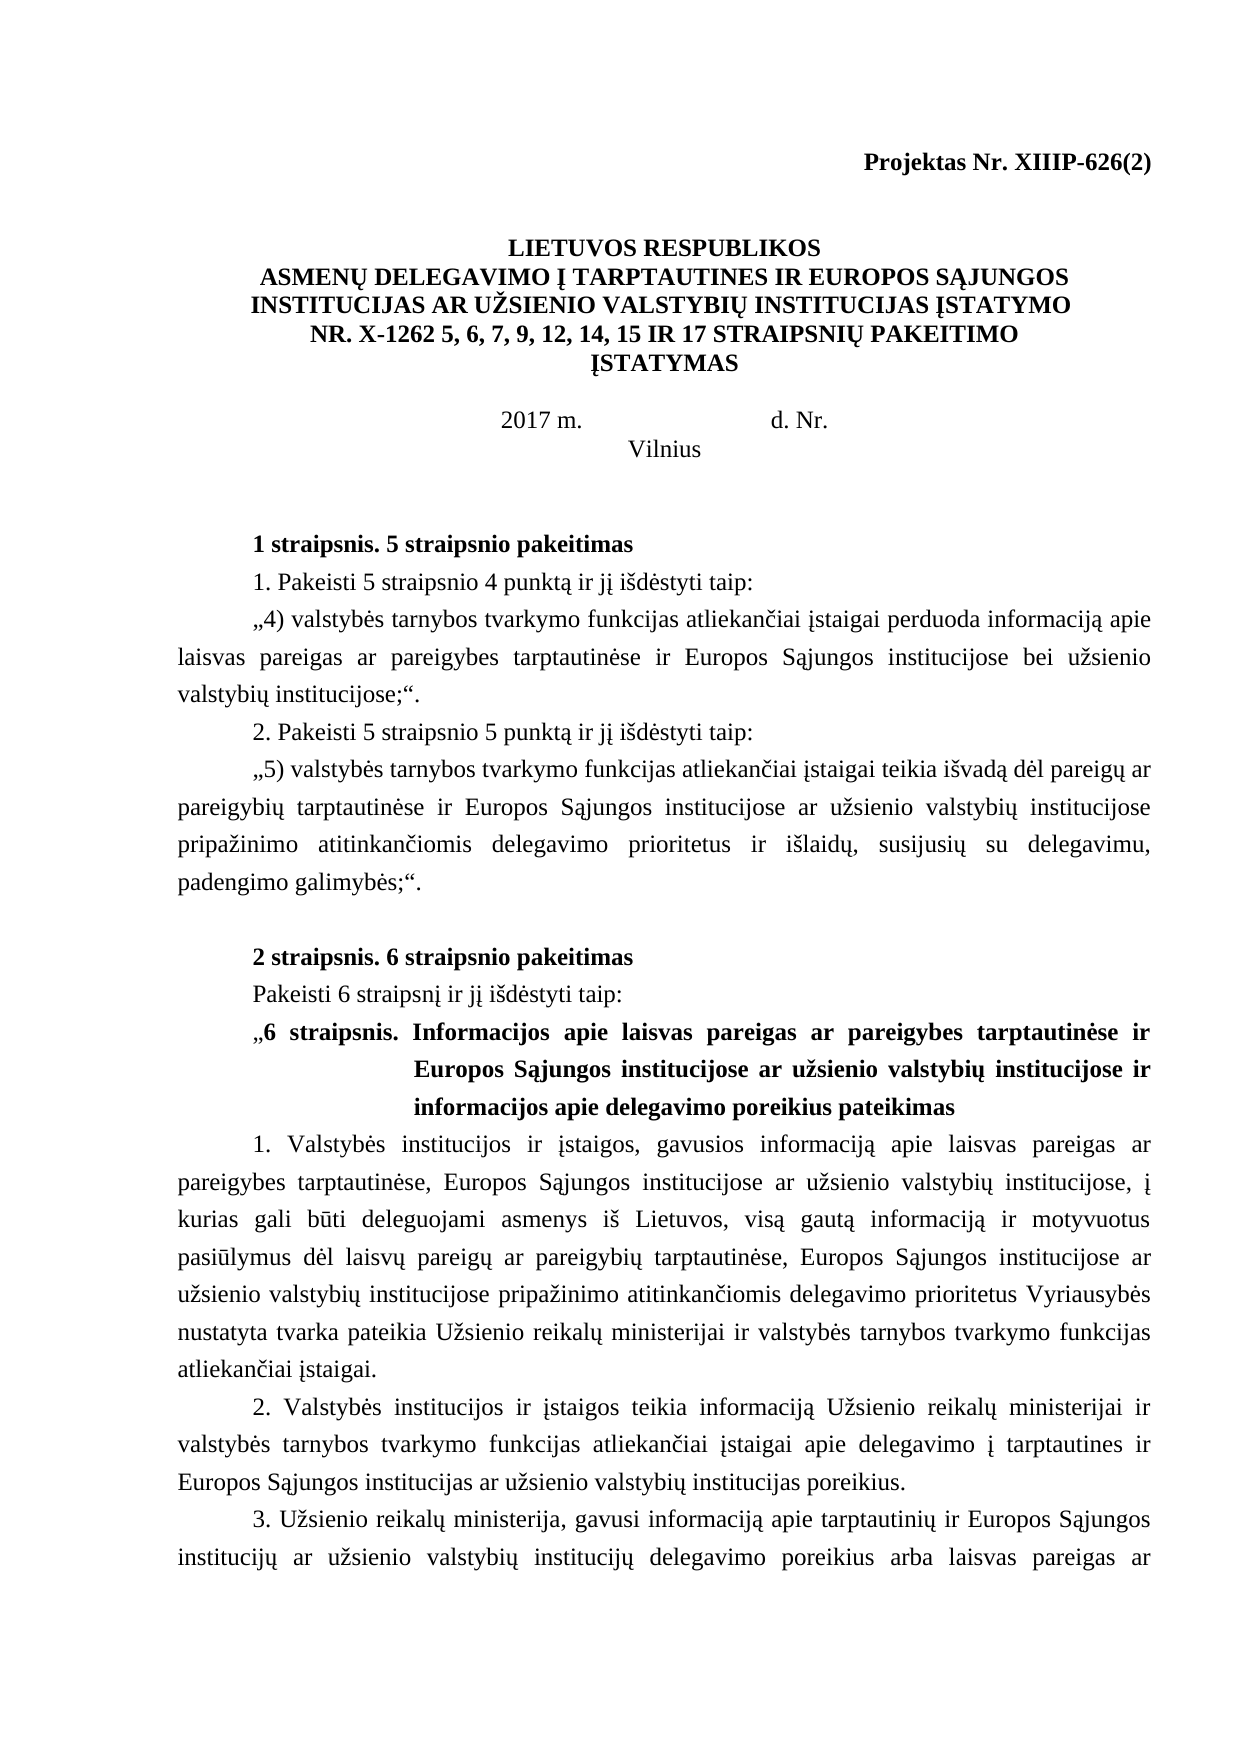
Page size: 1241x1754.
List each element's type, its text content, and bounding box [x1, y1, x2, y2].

text 2. Pakeisti 5 straipsnio 5 punktą ir jį išdėstyti taip: [177, 708, 1152, 746]
text ĮSTATYMAS [177, 348, 1152, 377]
text Pakeisti 6 straipsnį ir jį išdėstyti taip: [177, 971, 1152, 1008]
text NR. X-1262 5, 6, 7, 9, 12, 14, 15 IR 17 STRAIPSNIŲ PAKEITIMO [177, 319, 1152, 348]
text 3. Užsienio reikalų ministerija, gavusi informaciją apie tarptautinių ir Europos Sąjungos institucijų ar užsienio valstybių institucijų delegavimo poreikius arba laisvas pareigas ar [177, 1496, 1152, 1571]
text LIETUVOS RESPUBLIKOS [177, 233, 1152, 262]
text ASMENŲ DELEGAVIMO Į TARPTAUTINES IR EUROPOS SĄJUNGOS INSTITUCIJAS AR UŽSIENIO VALSTYBIŲ INSTITUCIJAS ĮSTATYMO [177, 262, 1152, 319]
text „6 straipsnis. Informacijos apie laisvas pareigas ar pareigybes tarptautinėse ir Europos Sąjungos institucijose ar užsienio valstybių institucijose ir informacijos apie delegavimo poreikius pateikimas [252, 1008, 1152, 1121]
text „5) valstybės tarnybos tvarkymo funkcijas atliekančiai įstaigai teikia išvadą dėl pareigų ar pareigybių tarptautinėse ir Europos Sąjungos institucijose ar užsienio valstybių institucijose pripažinimo atitinkančiomis delegavimo prioritetus ir išlaidų, susijusių su delegavimu, padengimo galimybės;“. [177, 746, 1152, 896]
text 2 straipsnis. 6 straipsnio pakeitimas [177, 933, 1152, 971]
text 1. Valstybės institucijos ir įstaigos, gavusios informaciją apie laisvas pareigas ar pareigybes tarptautinėse, Europos Sąjungos institucijose ar užsienio valstybių institucijose, į kurias gali būti deleguojami asmenys iš Lietuvos, visą gautą informaciją ir motyvuotus pasiūlymus dėl laisvų pareigų ar pareigybių tarptautinėse, Europos Sąjungos institucijose ar užsienio valstybių institucijose pripažinimo atitinkančiomis delegavimo prioritetus Vyriausybės nustatyta tvarka pateikia Užsienio reikalų ministerijai ir valstybės tarnybos tvarkymo funkcijas atliekančiai įstaigai. [177, 1121, 1152, 1383]
text 2017 m. d. Nr. [177, 406, 1152, 434]
text Projektas Nr. XIIIP-626(2) [177, 147, 1152, 176]
text 1. Pakeisti 5 straipsnio 4 punktą ir jį išdėstyti taip: [177, 558, 1152, 596]
text Vilnius [177, 434, 1152, 463]
text 1 straipsnis. 5 straipsnio pakeitimas [177, 521, 1152, 558]
text „4) valstybės tarnybos tvarkymo funkcijas atliekančiai įstaigai perduoda informaciją apie laisvas pareigas ar pareigybes tarptautinėse ir Europos Sąjungos institucijose bei užsienio valstybių institucijose;“. [177, 596, 1152, 708]
text 2. Valstybės institucijos ir įstaigos teikia informaciją Užsienio reikalų ministerijai ir valstybės tarnybos tvarkymo funkcijas atliekančiai įstaigai apie delegavimo į tarptautines ir Europos Sąjungos institucijas ar užsienio valstybių institucijas poreikius. [177, 1383, 1152, 1496]
